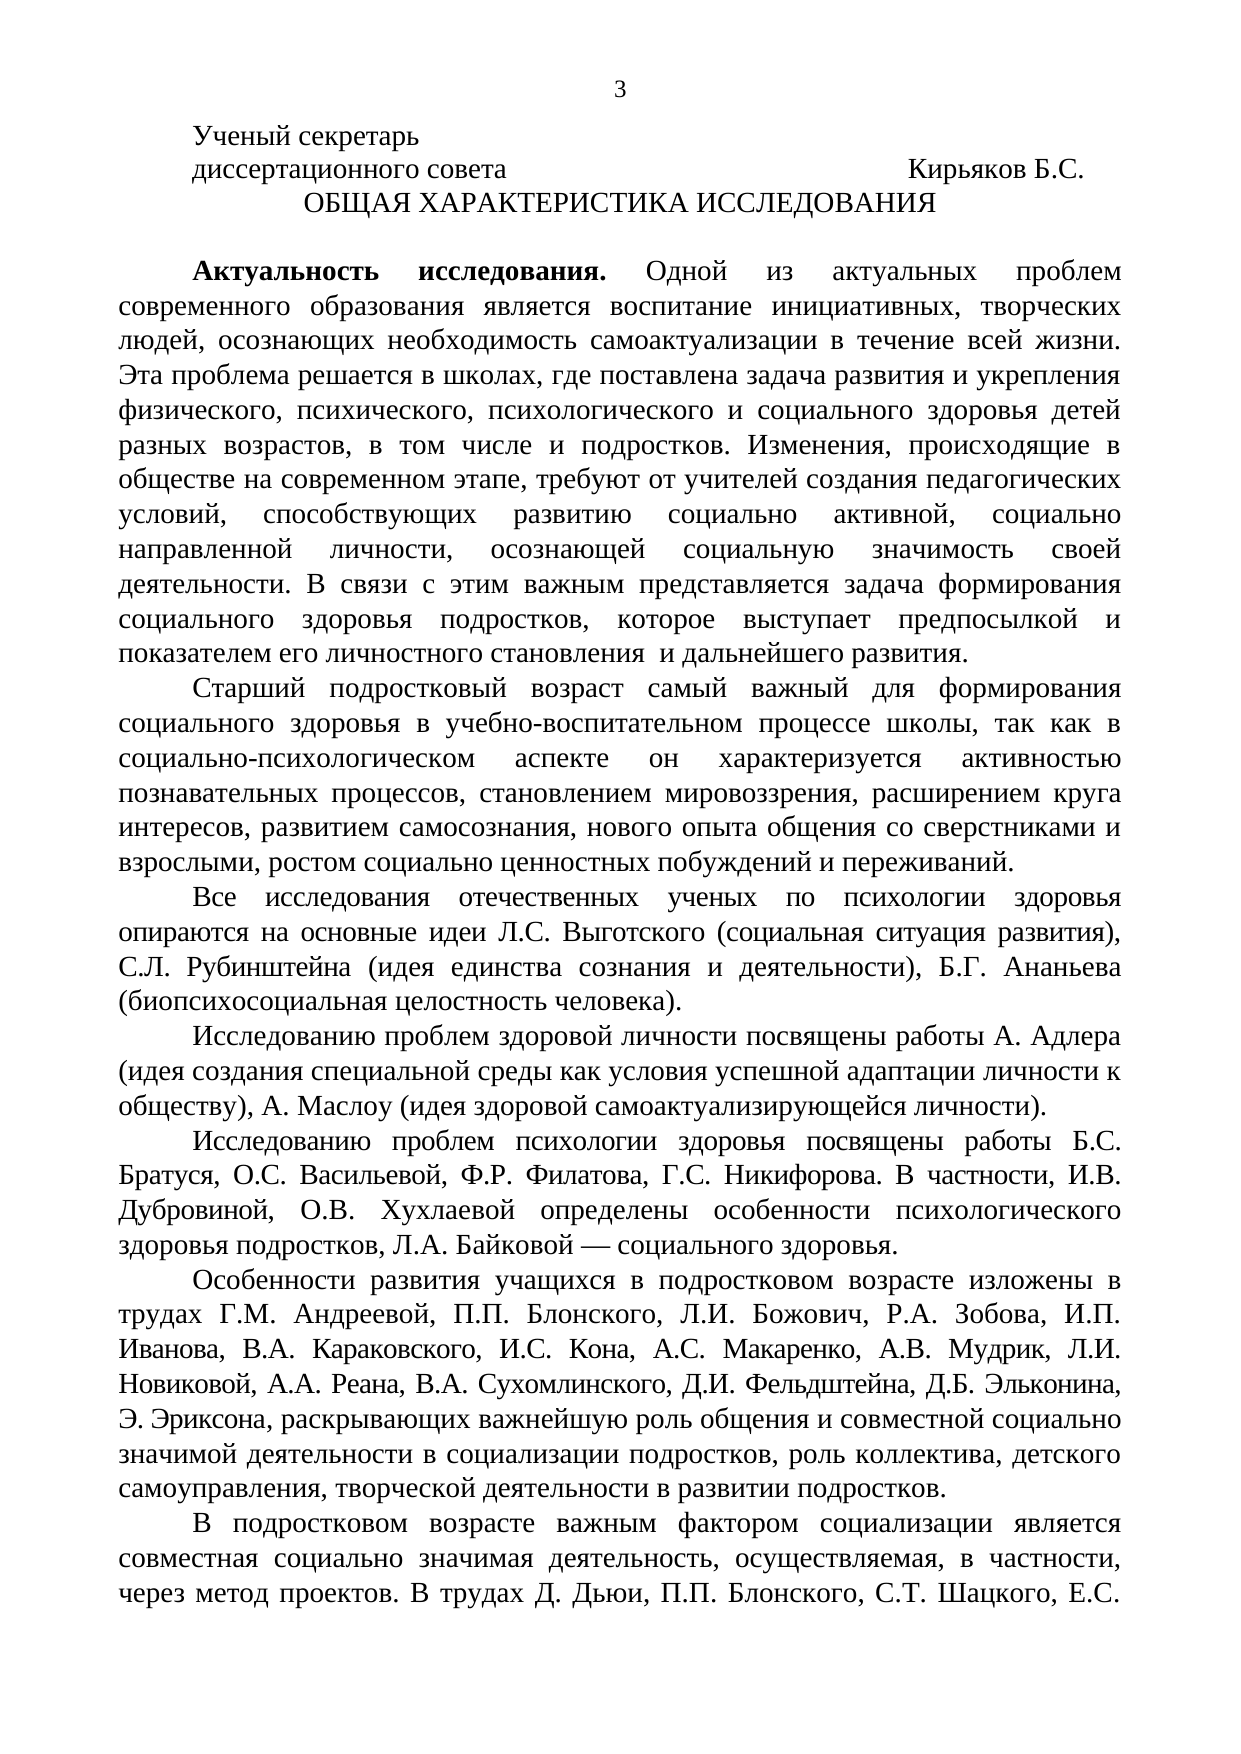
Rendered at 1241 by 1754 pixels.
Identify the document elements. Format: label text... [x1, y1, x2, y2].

text Все исследования отечественных ученых по психологии здоровья опираются на основные идеи Л.С. Выготского (социальная ситуация развития), С.Л. Рубинштейна (идея единства сознания и деятельности), Б.Г. Ананьева (биопсихосоциальная целостность человека). [118, 878, 1122, 1018]
text Особенности развития учащихся в подростковом возрасте изложены в трудах Г.М. Андреевой, П.П. Блонского, Л.И. Божович, Р.А. Зобова, И.П. Иванова, В.А. Караковского, И.С. Кона, А.С. Макаренко, А.В. Мудрик, Л.И. Новиковой, А.А. Реана, В.А. Сухомлинского, Д.И. Фельдштейна, Д.Б. Эльконина, Э. Эриксона, раскрывающих важнейшую роль общения и совместной социально значимой деятельности в социализации подростков, роль коллектива, детского самоуправления, творческой деятельности в развитии подростков. [118, 1261, 1122, 1505]
text Старший подростковый возраст самый важный для формирования социального здоровья в учебно-воспитательном процессе школы, так как в социально-психологическом аспекте он характеризуется активностью познавательных процессов, становлением мировоззрения, расширением круга интересов, развитием самосознания, нового опыта общения со сверстниками и взрослыми, ростом социально ценностных побуждений и переживаний. [118, 670, 1122, 878]
text В подростковом возрасте важным фактором социализации является совместная социально значимая деятельность, осуществляемая, в частности, через метод проектов. В трудах Д. Дьюи, П.П. Блонского, С.Т. Шацкого, Е.С. [118, 1505, 1122, 1609]
text ОБЩАЯ ХАРАКТЕРИСТИКА ИССЛЕДОВАНИЯ [118, 185, 1122, 219]
text диссертационного совета Кирьяков Б.С. [118, 152, 1122, 185]
text Актуальность исследования. Одной из актуальных проблем современного образования является воспитание инициативных, творческих людей, осознающих необходимость самоактуализации в течение всей жизни. Эта проблема решается в школах, где поставлена задача развития и укрепления физического, психического, психологического и социального здоровья детей разных возрастов, в том числе и подростков. Изменения, происходящие в обществе на современном этапе, требуют от учителей создания педагогических условий, способствующих развитию социально активной, социально направленной личности, осознающей социальную значимость своей деятельности. В связи с этим важным представляется задача формирования социального здоровья подростков, которое выступает предпосылкой и показателем его личностного становления и дальнейшего развития. [118, 252, 1122, 670]
text Исследованию проблем здоровой личности посвящены работы А. Адлера (идея создания специальной среды как условия успешной адаптации личности к обществу), А. Маслоу (идея здоровой самоактуализирующейся личности). [118, 1018, 1122, 1122]
text Исследованию проблем психологии здоровья посвящены работы Б.С. Братуся, О.С. Васильевой, Ф.Р. Филатова, Г.С. Никифорова. В частности, И.В. Дубровиной, О.В. Хухлаевой определены особенности психологического здоровья подростков, Л.А. Байковой — социального здоровья. [118, 1122, 1122, 1261]
text Ученый секретарь [118, 118, 1122, 152]
